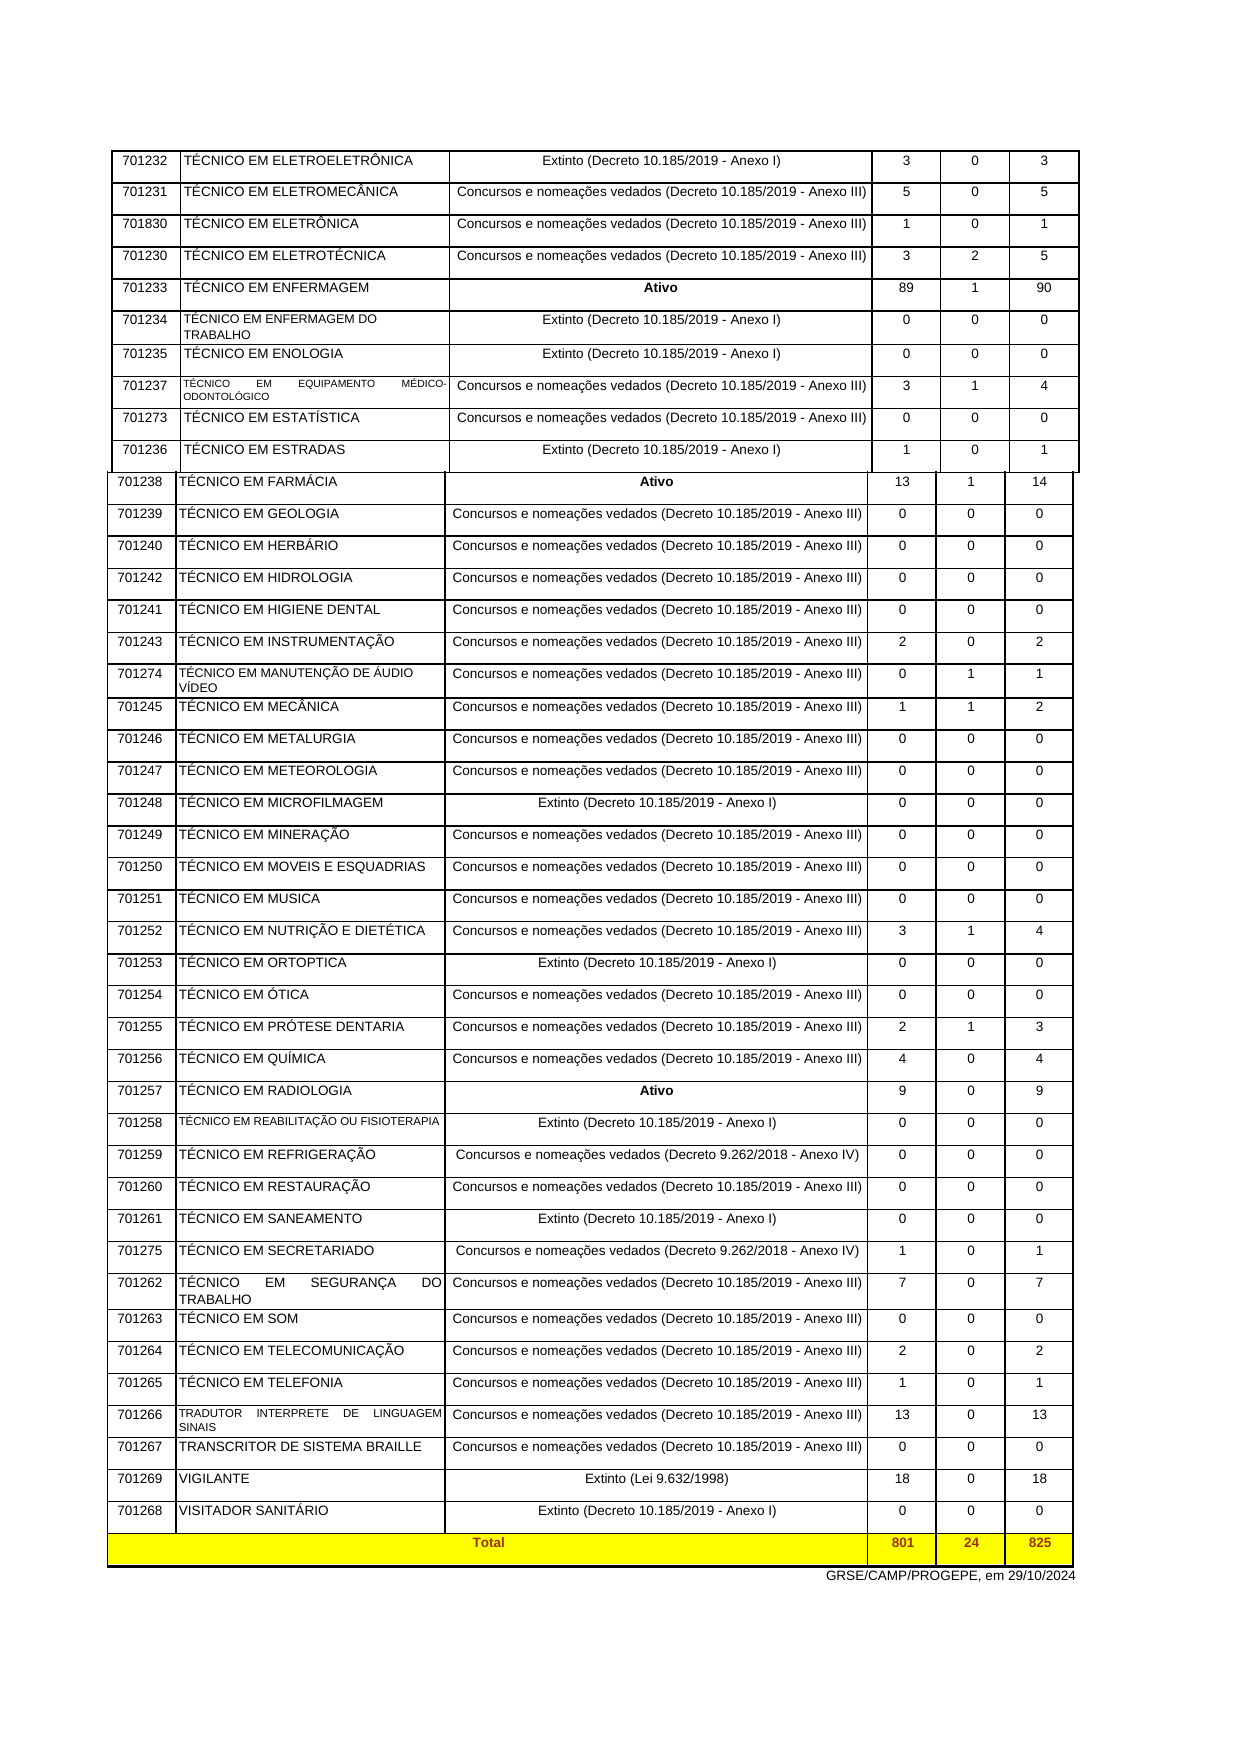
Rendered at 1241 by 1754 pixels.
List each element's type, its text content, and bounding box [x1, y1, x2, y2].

table_cell 1 [937, 665, 1004, 697]
table_cell 701241 [108, 601, 175, 631]
table_cell TÉCNICO EM GEOLOGIA [177, 505, 444, 535]
table_cell 701264 [108, 1342, 175, 1373]
table_cell TÉCNICO EM SANEAMENTO [177, 1210, 444, 1241]
table_cell [1074, 1177, 1079, 1209]
table_cell 0 [868, 1310, 935, 1341]
table_cell 0 [1006, 1178, 1072, 1209]
table_cell 1 [873, 216, 940, 246]
table_cell Ativo [446, 473, 867, 503]
table_cell 0 [1006, 1114, 1072, 1145]
table_cell Extinto (Decreto 10.185/2019 - Anexo I) [446, 1502, 867, 1532]
table_cell 1 [873, 441, 940, 471]
table_cell 0 [941, 409, 1009, 439]
table_cell 7 [868, 1274, 935, 1309]
table_cell 0 [941, 345, 1009, 376]
table_cell 0 [1006, 731, 1072, 761]
table_cell 701240 [108, 537, 175, 567]
table_cell 0 [873, 409, 940, 439]
table_cell [1074, 793, 1079, 825]
table_cell TÉCNICO EM RADIOLOGIA [177, 1082, 444, 1113]
table_cell Total [108, 1534, 867, 1564]
table_cell 701273 [113, 409, 180, 439]
table_cell 2 [868, 1342, 935, 1373]
table_cell 0 [937, 1082, 1004, 1113]
table_cell [1074, 504, 1079, 535]
table_cell 1 [1010, 216, 1078, 246]
table_cell [1074, 568, 1079, 599]
table_cell TÉCNICO EM ÓTICA [177, 986, 444, 1017]
table_cell 0 [937, 1374, 1004, 1404]
table_cell 0 [941, 441, 1009, 471]
table_cell Extinto (Decreto 10.185/2019 - Anexo I) [446, 795, 867, 825]
table_cell 0 [868, 569, 935, 599]
table_cell 2 [868, 1018, 935, 1049]
table_cell 701248 [108, 795, 175, 825]
table_cell Extinto (Decreto 10.185/2019 - Anexo I) [450, 441, 871, 471]
table_cell 0 [868, 537, 935, 567]
table_cell TÉCNICO EM MICROFILMAGEM [177, 795, 444, 825]
table_cell 0 [1006, 569, 1072, 599]
table_cell 2 [1006, 633, 1072, 663]
table_cell TÉCNICO EM ELETROMECÂNICA [181, 184, 449, 214]
table_cell 14 [1006, 473, 1072, 503]
table_cell 0 [873, 312, 940, 343]
table_cell Concursos e nomeações vedados (Decreto 10.185/2019 - Anexo III) [446, 827, 867, 857]
table_cell TÉCNICO EM MANUTENÇÃO DE ÁUDIO VÍDEO [177, 665, 444, 697]
table_cell Concursos e nomeações vedados (Decreto 10.185/2019 - Anexo III) [450, 184, 871, 214]
table_cell 1 [941, 280, 1009, 310]
table_cell Extinto (Decreto 10.185/2019 - Anexo I) [446, 955, 867, 985]
table_cell Concursos e nomeações vedados (Decreto 10.185/2019 - Anexo III) [446, 731, 867, 761]
table_cell [1074, 599, 1079, 631]
table_cell 1 [937, 1018, 1004, 1049]
table_cell 701250 [108, 858, 175, 889]
table_cell TRANSCRITOR DE SISTEMA BRAILLE [177, 1438, 444, 1468]
table_cell [1074, 1273, 1079, 1309]
table_cell Concursos e nomeações vedados (Decreto 10.185/2019 - Anexo III) [446, 665, 867, 697]
table_cell TÉCNICO EM EQUIPAMENTO MÉDICO-ODONTOLÓGICO [181, 377, 449, 407]
table_cell 0 [868, 1114, 935, 1145]
table_cell 701268 [108, 1502, 175, 1532]
table_cell 0 [937, 1050, 1004, 1081]
table_cell Concursos e nomeações vedados (Decreto 10.185/2019 - Anexo III) [446, 891, 867, 921]
table_cell TÉCNICO EM MECÂNICA [177, 699, 444, 729]
table_cell 0 [1006, 1146, 1072, 1177]
table_cell [1074, 1469, 1079, 1501]
table_cell 701231 [113, 184, 180, 214]
table_cell Concursos e nomeações vedados (Decreto 10.185/2019 - Anexo III) [446, 505, 867, 535]
table_cell 701253 [108, 955, 175, 985]
table_cell 0 [937, 795, 1004, 825]
table_cell 0 [937, 601, 1004, 631]
table_cell 3 [1006, 1018, 1072, 1049]
table_cell TRADUTOR INTERPRETE DE LINGUAGEM SINAIS [177, 1406, 444, 1437]
table_cell 0 [941, 216, 1009, 246]
table_cell TÉCNICO EM ESTRADAS [181, 441, 449, 471]
table_cell TÉCNICO EM ENFERMAGEM DO TRABALHO [181, 312, 449, 343]
table_cell Concursos e nomeações vedados (Decreto 10.185/2019 - Anexo III) [446, 1018, 867, 1049]
table_cell 0 [1010, 409, 1078, 439]
table_cell 701245 [108, 699, 175, 729]
table_cell 3 [868, 922, 935, 953]
table_cell Concursos e nomeações vedados (Decreto 10.185/2019 - Anexo III) [446, 1274, 867, 1309]
table_cell 0 [941, 184, 1009, 214]
table_cell 701230 [113, 248, 180, 278]
table_cell 2 [1006, 1342, 1072, 1373]
table_cell 1 [1006, 1242, 1072, 1273]
table_cell Ativo [450, 280, 871, 310]
table_cell 18 [868, 1470, 935, 1501]
table_cell VIGILANTE [177, 1470, 444, 1501]
table_cell 0 [937, 1502, 1004, 1532]
table_cell Concursos e nomeações vedados (Decreto 10.185/2019 - Anexo III) [450, 377, 871, 407]
table_cell 701269 [108, 1470, 175, 1501]
table_cell 1 [868, 1242, 935, 1273]
table_cell 0 [937, 1470, 1004, 1501]
table_cell TÉCNICO EM HERBÁRIO [177, 537, 444, 567]
table_cell 701259 [108, 1146, 175, 1177]
table_cell Concursos e nomeações vedados (Decreto 10.185/2019 - Anexo III) [446, 569, 867, 599]
table_cell 0 [868, 665, 935, 697]
table_cell TÉCNICO EM REFRIGERAÇÃO [177, 1146, 444, 1177]
table_cell TÉCNICO EM MOVEIS E ESQUADRIAS [177, 858, 444, 889]
table_cell 0 [937, 1210, 1004, 1241]
table_cell 0 [1006, 827, 1072, 857]
table_cell 4 [1006, 922, 1072, 953]
table_cell 0 [937, 763, 1004, 793]
table_cell TÉCNICO EM ELETROTÉCNICA [181, 248, 449, 278]
table_cell [1074, 729, 1079, 761]
table_cell 0 [1006, 763, 1072, 793]
table_cell 0 [941, 152, 1009, 182]
table_cell 0 [937, 1146, 1004, 1177]
table_cell [1074, 1533, 1079, 1564]
table_cell 13 [868, 473, 935, 503]
table_cell [1074, 697, 1079, 729]
table_cell 1 [868, 699, 935, 729]
table_cell 0 [937, 731, 1004, 761]
table_cell Ativo [446, 1082, 867, 1113]
table_cell 0 [868, 763, 935, 793]
table_cell TÉCNICO EM METEOROLOGIA [177, 763, 444, 793]
table_cell 701239 [108, 505, 175, 535]
table_cell 701246 [108, 731, 175, 761]
table_cell 701238 [108, 473, 175, 503]
table_cell 4 [1010, 377, 1078, 407]
table_cell 701261 [108, 1210, 175, 1241]
table_cell [1074, 1501, 1079, 1532]
table_cell TÉCNICO EM HIDROLOGIA [177, 569, 444, 599]
table_cell TÉCNICO EM REABILITAÇÃO OU FISIOTERAPIA [177, 1114, 444, 1145]
table_cell 0 [868, 601, 935, 631]
table_cell 701234 [113, 312, 180, 343]
table_cell 0 [937, 955, 1004, 985]
table_cell 0 [937, 986, 1004, 1017]
table_cell [1074, 1049, 1079, 1081]
table_cell 701247 [108, 763, 175, 793]
table_cell 1 [941, 377, 1009, 407]
table_cell Concursos e nomeações vedados (Decreto 10.185/2019 - Anexo III) [446, 1310, 867, 1341]
table_cell 5 [1010, 184, 1078, 214]
table_cell 0 [1006, 858, 1072, 889]
table_cell 0 [1010, 345, 1078, 376]
table_cell 9 [868, 1082, 935, 1113]
table_cell 3 [1010, 152, 1078, 182]
table_cell 701255 [108, 1018, 175, 1049]
table_cell [1074, 663, 1079, 697]
table_cell Extinto (Decreto 10.185/2019 - Anexo I) [446, 1210, 867, 1241]
table_cell 701254 [108, 986, 175, 1017]
table_cell [1074, 1241, 1079, 1273]
table_cell [1074, 1145, 1079, 1177]
table_cell TÉCNICO EM SOM [177, 1310, 444, 1341]
table_cell 0 [937, 633, 1004, 663]
table_cell 1 [937, 473, 1004, 503]
table_cell 3 [873, 248, 940, 278]
table_cell 0 [868, 1438, 935, 1468]
table_cell [1074, 1309, 1079, 1341]
table_cell 701249 [108, 827, 175, 857]
table_cell 0 [937, 537, 1004, 567]
table_cell [1074, 921, 1079, 953]
table_cell 701237 [113, 377, 180, 407]
table_cell 1 [1006, 1374, 1072, 1404]
table_cell 0 [941, 312, 1009, 343]
table_cell 0 [868, 1146, 935, 1177]
table_cell Concursos e nomeações vedados (Decreto 10.185/2019 - Anexo III) [446, 601, 867, 631]
table_cell 0 [937, 1438, 1004, 1468]
table_cell 0 [937, 1342, 1004, 1373]
table_cell 0 [1006, 505, 1072, 535]
table_cell 0 [1006, 891, 1072, 921]
table_cell Concursos e nomeações vedados (Decreto 10.185/2019 - Anexo III) [450, 248, 871, 278]
table_cell [1074, 631, 1079, 663]
table_cell 0 [937, 569, 1004, 599]
table_cell 701263 [108, 1310, 175, 1341]
table_cell Concursos e nomeações vedados (Decreto 10.185/2019 - Anexo III) [446, 763, 867, 793]
table_cell TÉCNICO EM ENOLOGIA [181, 345, 449, 376]
table_cell 701236 [113, 441, 180, 471]
table_cell Extinto (Decreto 10.185/2019 - Anexo I) [450, 152, 871, 182]
table_cell 0 [873, 345, 940, 376]
table_cell 0 [868, 1210, 935, 1241]
table_cell Concursos e nomeações vedados (Decreto 10.185/2019 - Anexo III) [450, 216, 871, 246]
table_cell Extinto (Decreto 10.185/2019 - Anexo I) [450, 312, 871, 343]
table_cell TÉCNICO EM ESTATÍSTICA [181, 409, 449, 439]
table_cell 0 [868, 827, 935, 857]
table_cell 3 [873, 152, 940, 182]
table_cell 1 [937, 699, 1004, 729]
table_cell 0 [1010, 312, 1078, 343]
table_cell 24 [937, 1534, 1004, 1564]
table_cell [1074, 473, 1079, 503]
table_cell [1074, 857, 1079, 889]
table_cell 9 [1006, 1082, 1072, 1113]
table_cell TÉCNICO EM MUSICA [177, 891, 444, 921]
table_cell 701243 [108, 633, 175, 663]
table_cell [1074, 535, 1079, 567]
table_cell TÉCNICO EM SECRETARIADO [177, 1242, 444, 1273]
table_cell TÉCNICO EM TELECOMUNICAÇÃO [177, 1342, 444, 1373]
table_cell [1074, 1209, 1079, 1241]
table_cell 701251 [108, 891, 175, 921]
table_cell 0 [937, 1114, 1004, 1145]
table_cell 0 [868, 858, 935, 889]
table_cell 701262 [108, 1274, 175, 1309]
table_cell Concursos e nomeações vedados (Decreto 10.185/2019 - Anexo III) [450, 409, 871, 439]
table_cell [1074, 1017, 1079, 1049]
table_cell 701830 [113, 216, 180, 246]
table_cell 0 [1006, 1438, 1072, 1468]
table_cell TÉCNICO EM TELEFONIA [177, 1374, 444, 1404]
table_cell [1074, 953, 1079, 985]
table_cell 701274 [108, 665, 175, 697]
table_cell 2 [941, 248, 1009, 278]
table_cell TÉCNICO EM FARMÁCIA [177, 473, 444, 503]
table_cell 0 [1006, 537, 1072, 567]
table_cell 0 [1006, 986, 1072, 1017]
table_cell Concursos e nomeações vedados (Decreto 10.185/2019 - Anexo III) [446, 633, 867, 663]
table_cell Concursos e nomeações vedados (Decreto 10.185/2019 - Anexo III) [446, 1374, 867, 1404]
table_cell 701275 [108, 1242, 175, 1273]
table_cell 0 [868, 795, 935, 825]
table_cell 701232 [113, 152, 180, 182]
table_cell 0 [937, 1178, 1004, 1209]
table_cell 0 [868, 505, 935, 535]
table_cell 1 [937, 922, 1004, 953]
table_cell Concursos e nomeações vedados (Decreto 9.262/2018 - Anexo IV) [446, 1146, 867, 1177]
table_cell TÉCNICO EM PRÓTESE DENTARIA [177, 1018, 444, 1049]
table_cell 2 [1006, 699, 1072, 729]
table_cell TÉCNICO EM INSTRUMENTAÇÃO [177, 633, 444, 663]
table_cell [1074, 985, 1079, 1017]
table_cell [1074, 1081, 1079, 1113]
table_cell 825 [1006, 1534, 1072, 1564]
table_cell Concursos e nomeações vedados (Decreto 10.185/2019 - Anexo III) [446, 1438, 867, 1468]
table_cell 5 [1010, 248, 1078, 278]
table_cell 0 [868, 891, 935, 921]
table_cell 0 [868, 731, 935, 761]
table_cell 3 [873, 377, 940, 407]
table_cell 701242 [108, 569, 175, 599]
table_cell [1074, 1341, 1079, 1373]
table_cell 701266 [108, 1406, 175, 1437]
table_cell 0 [937, 505, 1004, 535]
table_cell [1074, 889, 1079, 921]
table_cell VISITADOR SANITÁRIO [177, 1502, 444, 1532]
table_cell 5 [873, 184, 940, 214]
table_cell 1 [868, 1374, 935, 1404]
table_cell 0 [1006, 601, 1072, 631]
table_cell 0 [868, 955, 935, 985]
table_cell 13 [1006, 1406, 1072, 1437]
table_cell Concursos e nomeações vedados (Decreto 10.185/2019 - Anexo III) [446, 1050, 867, 1081]
table_cell 0 [868, 986, 935, 1017]
table_cell 701258 [108, 1114, 175, 1145]
table_cell 0 [937, 1242, 1004, 1273]
table_cell 0 [868, 1178, 935, 1209]
table_cell 0 [1006, 955, 1072, 985]
table_cell 0 [1006, 1310, 1072, 1341]
table_cell TÉCNICO EM NUTRIÇÃO E DIETÉTICA [177, 922, 444, 953]
table_cell 701267 [108, 1438, 175, 1468]
table_cell 0 [1006, 1502, 1072, 1532]
table_cell 0 [1006, 1210, 1072, 1241]
table_cell TÉCNICO EM RESTAURAÇÃO [177, 1178, 444, 1209]
table_cell 90 [1010, 280, 1078, 310]
table_cell 18 [1006, 1470, 1072, 1501]
table_cell 0 [937, 1274, 1004, 1309]
table_cell TÉCNICO EM QUÍMICA [177, 1050, 444, 1081]
table_cell 13 [868, 1406, 935, 1437]
table_cell 701260 [108, 1178, 175, 1209]
table_cell [1074, 1437, 1079, 1468]
table_cell 701235 [113, 345, 180, 376]
table_cell Concursos e nomeações vedados (Decreto 10.185/2019 - Anexo III) [446, 1342, 867, 1373]
table_cell TÉCNICO EM ELETROELETRÔNICA [181, 152, 449, 182]
table_cell 1 [1010, 441, 1078, 471]
table_cell 4 [868, 1050, 935, 1081]
text GRSE/CAMP/PROGEPE, em 29/10/2024 [110, 1568, 1076, 1583]
table_cell Concursos e nomeações vedados (Decreto 9.262/2018 - Anexo IV) [446, 1242, 867, 1273]
table_cell Concursos e nomeações vedados (Decreto 10.185/2019 - Anexo III) [446, 858, 867, 889]
table_cell Extinto (Decreto 10.185/2019 - Anexo I) [446, 1114, 867, 1145]
table_cell 0 [937, 891, 1004, 921]
table_cell [1074, 825, 1079, 857]
table_cell [1074, 1405, 1079, 1437]
table_cell Concursos e nomeações vedados (Decreto 10.185/2019 - Anexo III) [446, 922, 867, 953]
table_cell 701252 [108, 922, 175, 953]
table_cell 0 [937, 827, 1004, 857]
table_cell [1074, 761, 1079, 793]
table_cell TÉCNICO EM METALURGIA [177, 731, 444, 761]
table_cell Concursos e nomeações vedados (Decreto 10.185/2019 - Anexo III) [446, 986, 867, 1017]
table_cell Concursos e nomeações vedados (Decreto 10.185/2019 - Anexo III) [446, 699, 867, 729]
table_cell 2 [868, 633, 935, 663]
table_cell 701256 [108, 1050, 175, 1081]
table_cell 0 [937, 1310, 1004, 1341]
table_cell 0 [868, 1502, 935, 1532]
table_cell 0 [1006, 795, 1072, 825]
table_cell 1 [1006, 665, 1072, 697]
table_cell [1074, 1373, 1079, 1404]
table_cell TÉCNICO EM ORTOPTICA [177, 955, 444, 985]
table_cell Concursos e nomeações vedados (Decreto 10.185/2019 - Anexo III) [446, 1406, 867, 1437]
table_cell Extinto (Lei 9.632/1998) [446, 1470, 867, 1501]
table_cell 801 [868, 1534, 935, 1564]
table_cell 701257 [108, 1082, 175, 1113]
table_cell 0 [937, 858, 1004, 889]
table_cell Concursos e nomeações vedados (Decreto 10.185/2019 - Anexo III) [446, 1178, 867, 1209]
table_cell 0 [937, 1406, 1004, 1437]
table_cell TÉCNICO EM MINERAÇÃO [177, 827, 444, 857]
table_cell TÉCNICO EM ELETRÔNICA [181, 216, 449, 246]
table_cell [1074, 1113, 1079, 1145]
table_cell TÉCNICO EM ENFERMAGEM [181, 280, 449, 310]
table_cell Concursos e nomeações vedados (Decreto 10.185/2019 - Anexo III) [446, 537, 867, 567]
table_cell 89 [873, 280, 940, 310]
table_cell TÉCNICO EM SEGURANÇA DO TRABALHO [177, 1274, 444, 1309]
table_cell 701233 [113, 280, 180, 310]
table_cell 7 [1006, 1274, 1072, 1309]
table_cell TÉCNICO EM HIGIENE DENTAL [177, 601, 444, 631]
table_cell 4 [1006, 1050, 1072, 1081]
table_cell Extinto (Decreto 10.185/2019 - Anexo I) [450, 345, 871, 376]
table_cell 701265 [108, 1374, 175, 1404]
